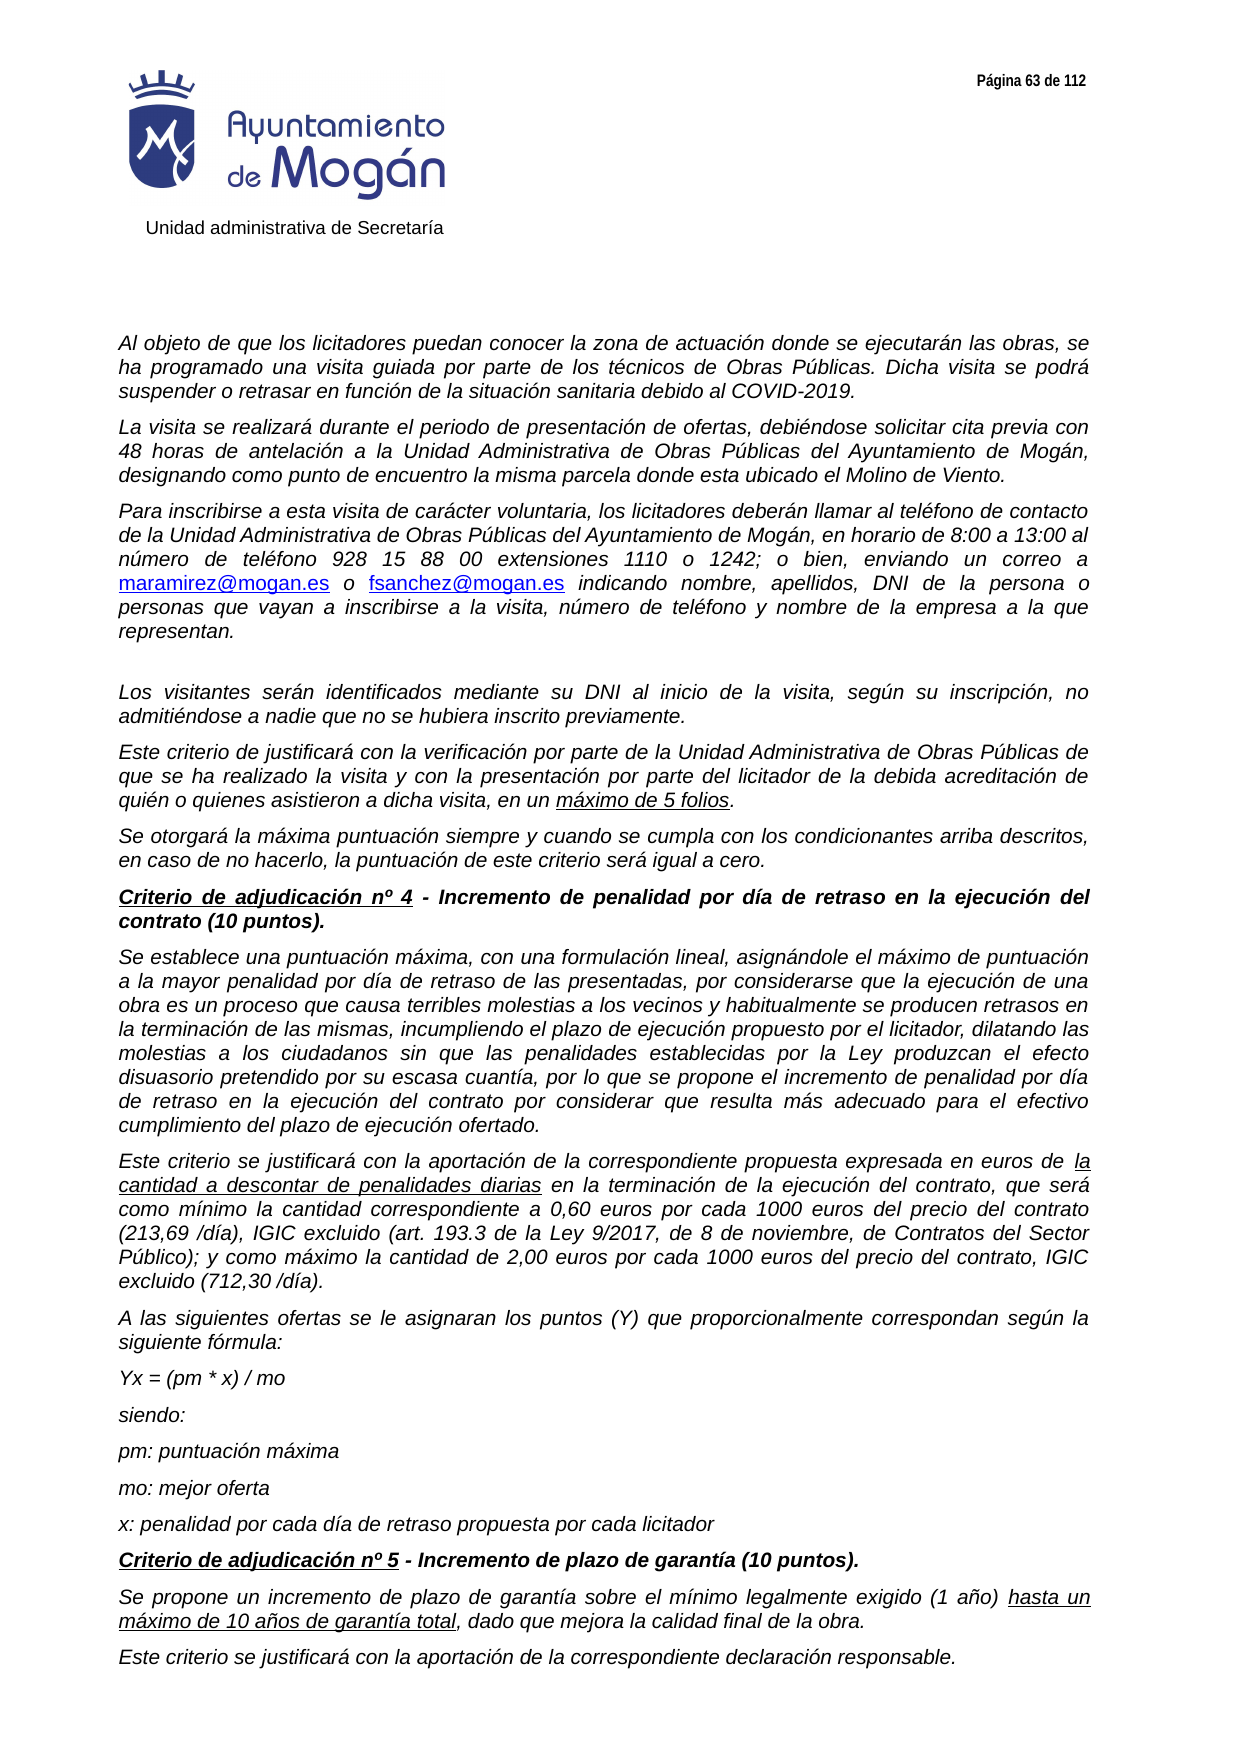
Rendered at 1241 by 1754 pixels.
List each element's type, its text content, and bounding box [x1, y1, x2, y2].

text siendo: [118, 1402, 1092, 1426]
text pm: puntuación máxima [118, 1439, 1092, 1463]
text A las siguientes ofertas se le asignaran los puntos (Y) que proporcionalmente correspondan según la siguiente fórmula: [118, 1306, 1092, 1353]
text La visita se realizará durante el periodo de presentación de ofertas, debiéndose solicitar cita previa con 48 horas de antelación a la Unidad Administrativa de Obras Públicas del Ayuntamiento de Mogán, designando como punto de encuentro la misma parcela donde esta ubicado el Molino de Viento. [118, 415, 1092, 487]
text Se establece una puntuación máxima, con una formulación lineal, asignándole el máximo de puntuación a la mayor penalidad por día de retraso de las presentadas, por considerarse que la ejecución de una obra es un proceso que causa terribles molestias a los vecinos y habitualmente se producen retrasos en la terminación de las mismas, incumpliendo el plazo de ejecución propuesto por el licitador, dilatando las molestias a los ciudadanos sin que las penalidades establecidas por la Ley produzcan el efecto disuasorio pretendido por su escasa cuantía, por lo que se propone el incremento de penalidad por día de retraso en la ejecución del contrato por considerar que resulta más adecuado para el efectivo cumplimiento del plazo de ejecución ofertado. [118, 945, 1092, 1137]
text Al objeto de que los licitadores puedan conocer la zona de actuación donde se ejecutarán las obras, se ha programado una visita guiada por parte de los técnicos de Obras Públicas. Dicha visita se podrá suspender o retrasar en función de la situación sanitaria debido al COVID-2019. [118, 331, 1092, 402]
text Yx = (pm * x) / mo [118, 1366, 1092, 1390]
text Se propone un incremento de plazo de garantía sobre el mínimo legalmente exigido (1 año) hasta un máximo de 10 años de garantía total, dado que mejora la calidad final de la obra. [118, 1585, 1092, 1633]
text Los visitantes serán identificados mediante su DNI al inicio de la visita, según su inscripción, no admitiéndose a nadie que no se hubiera inscrito previamente. [118, 656, 1092, 727]
text mo: mejor oferta [118, 1475, 1092, 1499]
text Para inscribirse a esta visita de carácter voluntaria, los licitadores deberán llamar al teléfono de contacto de la Unidad Administrativa de Obras Públicas del Ayuntamiento de Mogán, en horario de 8:00 a 13:00 al número de teléfono 928 15 88 00 extensiones 1110 o 1242; o bien, enviando un correo a maramirez@mogan.es o fsanchez@mogan.es indicando nombre, apellidos, DNI de la persona o personas que vayan a inscribirse a la visita, número de teléfono y nombre de la empresa a la que representan. [118, 499, 1092, 643]
picture [128, 70, 445, 206]
text Criterio de adjudicación nº 4 - Incremento de penalidad por día de retraso en la ejecución del contrato (10 puntos). [118, 885, 1092, 933]
text Se otorgará la máxima puntuación siempre y cuando se cumpla con los condicionantes arriba descritos, en caso de no hacerlo, la puntuación de este criterio será igual a cero. [118, 824, 1092, 872]
text x: penalidad por cada día de retraso propuesta por cada licitador [118, 1512, 1092, 1536]
text Este criterio de justificará con la verificación por parte de la Unidad Administrativa de Obras Públicas de que se ha realizado la visita y con la presentación por parte del licitador de la debida acreditación de quién o quienes asistieron a dicha visita, en un máximo de 5 folios. [118, 740, 1092, 812]
text Este criterio se justificará con la aportación de la correspondiente propuesta expresada en euros de la cantidad a descontar de penalidades diarias en la terminación de la ejecución del contrato, que será como mínimo la cantidad correspondiente a 0,60 euros por cada 1000 euros del precio del contrato (213,69 /día), IGIC excluido (art. 193.3 de la Ley 9/2017, de 8 de noviembre, de Contratos del Sector Público); y como máximo la cantidad de 2,00 euros por cada 1000 euros del precio del contrato, IGIC excluido (712,30 /día). [118, 1149, 1092, 1293]
text Criterio de adjudicación nº 5 - Incremento de plazo de garantía (10 puntos). [118, 1548, 1092, 1572]
text Este criterio se justificará con la aportación de la correspondiente declaración responsable. [118, 1645, 1092, 1669]
